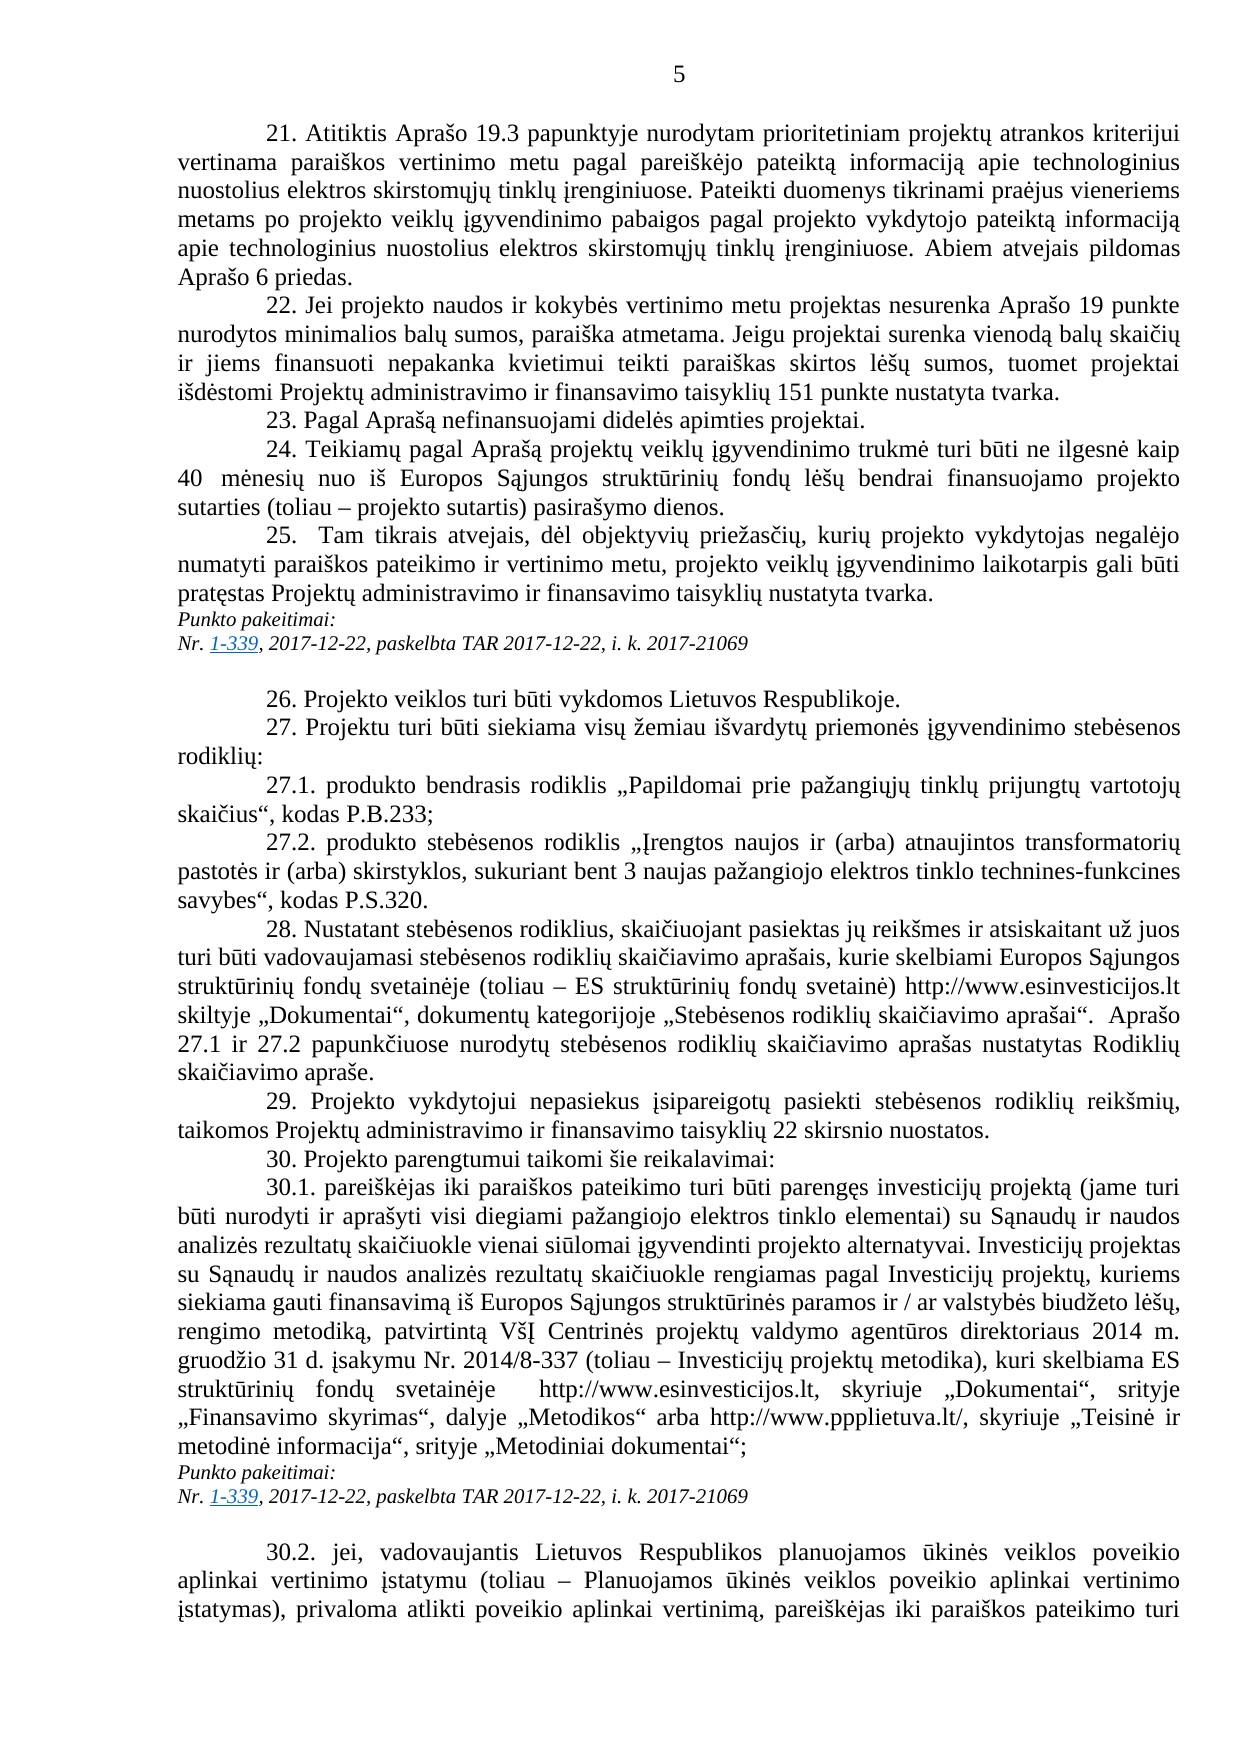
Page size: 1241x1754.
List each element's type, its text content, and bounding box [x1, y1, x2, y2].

text 24. Teikiamų pagal Aprašą projektų veiklų įgyvendinimo trukmė turi būti ne ilgesnė kaip 40 mėnesių nuo iš Europos Sąjungos struktūrinių fondų lėšų bendrai finansuojamo projekto sutarties (toliau – projekto sutartis) pasirašymo dienos. [177, 434, 1181, 521]
text 25. Tam tikrais atvejais, dėl objektyvių priežasčių, kurių projekto vykdytojas negalėjo numatyti paraiškos pateikimo ir vertinimo metu, projekto veiklų įgyvendinimo laikotarpis gali būti pratęstas Projektų administravimo ir finansavimo taisyklių nustatyta tvarka. [177, 521, 1181, 607]
text Nr. 1-339, 2017-12-22, paskelbta TAR 2017-12-22, i. k. 2017-21069 [177, 1484, 1181, 1508]
text 21. Atitiktis Aprašo 19.3 papunktyje nurodytam prioritetiniam projektų atrankos kriterijui vertinama paraiškos vertinimo metu pagal pareiškėjo pateiktą informaciją apie technologinius nuostolius elektros skirstomųjų tinklų įrenginiuose. Pateikti duomenys tikrinami praėjus vieneriems metams po projekto veiklų įgyvendinimo pabaigos pagal projekto vykdytojo pateiktą informaciją apie technologinius nuostolius elektros skirstomųjų tinklų įrenginiuose. Abiem atvejais pildomas Aprašo 6 priedas. [177, 118, 1181, 291]
text 30.1. pareiškėjas iki paraiškos pateikimo turi būti parengęs investicijų projektą (jame turi būti nurodyti ir aprašyti visi diegiami pažangiojo elektros tinklo elementai) su Sąnaudų ir naudos analizės rezultatų skaičiuokle vienai siūlomai įgyvendinti projekto alternatyvai. Investicijų projektas su Sąnaudų ir naudos analizės rezultatų skaičiuokle rengiamas pagal Investicijų projektų, kuriems siekiama gauti finansavimą iš Europos Sąjungos struktūrinės paramos ir / ar valstybės biudžeto lėšų, rengimo metodiką, patvirtintą VšĮ Centrinės projektų valdymo agentūros direktoriaus 2014 m. gruodžio 31 d. įsakymu Nr. 2014/8-337 (toliau – Investicijų projektų metodika), kuri skelbiama ES struktūrinių fondų svetainėje http://www.esinvesticijos.lt, skyriuje „Dokumentai“, srityje „Finansavimo skyrimas“, dalyje „Metodikos“ arba http://www.ppplietuva.lt/, skyriuje „Teisinė ir metodinė informacija“, srityje „Metodiniai dokumentai“; [177, 1172, 1181, 1460]
text 27.1. produkto bendrasis rodiklis „Papildomai prie pažangiųjų tinklų prijungtų vartotojų skaičius“, kodas P.B.233; [177, 770, 1181, 827]
text 29. Projekto vykdytojui nepasiekus įsipareigotų pasiekti stebėsenos rodiklių reikšmių, taikomos Projektų administravimo ir finansavimo taisyklių 22 skirsnio nuostatos. [177, 1086, 1181, 1144]
text 27.2. produkto stebėsenos rodiklis „Įrengtos naujos ir (arba) atnaujintos transformatorių pastotės ir (arba) skirstyklos, sukuriant bent 3 naujas pažangiojo elektros tinklo technines-funkcines savybes“, kodas P.S.320. [177, 827, 1181, 914]
text 28. Nustatant stebėsenos rodiklius, skaičiuojant pasiektas jų reikšmes ir atsiskaitant už juos turi būti vadovaujamasi stebėsenos rodiklių skaičiavimo aprašais, kurie skelbiami Europos Sąjungos struktūrinių fondų svetainėje (toliau – ES struktūrinių fondų svetainė) http://www.esinvesticijos.lt skiltyje „Dokumentai“, dokumentų kategorijoje „Stebėsenos rodiklių skaičiavimo aprašai“. Aprašo 27.1 ir 27.2 papunkčiuose nurodytų stebėsenos rodiklių skaičiavimo aprašas nustatytas Rodiklių skaičiavimo apraše. [177, 914, 1181, 1086]
text 27. Projektu turi būti siekiama visų žemiau išvardytų priemonės įgyvendinimo stebėsenos rodiklių: [177, 712, 1181, 770]
text 22. Jei projekto naudos ir kokybės vertinimo metu projektas nesurenka Aprašo 19 punkte nurodytos minimalios balų sumos, paraiška atmetama. Jeigu projektai surenka vienodą balų skaičių ir jiems finansuoti nepakanka kvietimui teikti paraiškas skirtos lėšų sumos, tuomet projektai išdėstomi Projektų administravimo ir finansavimo taisyklių 151 punkte nustatyta tvarka. [177, 291, 1181, 406]
text 30. Projekto parengtumui taikomi šie reikalavimai: [177, 1144, 1181, 1172]
text Punkto pakeitimai: [177, 607, 1181, 631]
text Nr. 1-339, 2017-12-22, paskelbta TAR 2017-12-22, i. k. 2017-21069 [177, 631, 1181, 655]
text 23. Pagal Aprašą nefinansuojami didelės apimties projektai. [177, 406, 1181, 434]
text 30.2. jei, vadovaujantis Lietuvos Respublikos planuojamos ūkinės veiklos poveikio aplinkai vertinimo įstatymu (toliau – Planuojamos ūkinės veiklos poveikio aplinkai vertinimo įstatymas), privaloma atlikti poveikio aplinkai vertinimą, pareiškėjas iki paraiškos pateikimo turi [177, 1537, 1181, 1623]
text Punkto pakeitimai: [177, 1460, 1181, 1484]
text 26. Projekto veiklos turi būti vykdomos Lietuvos Respublikoje. [177, 684, 1181, 712]
